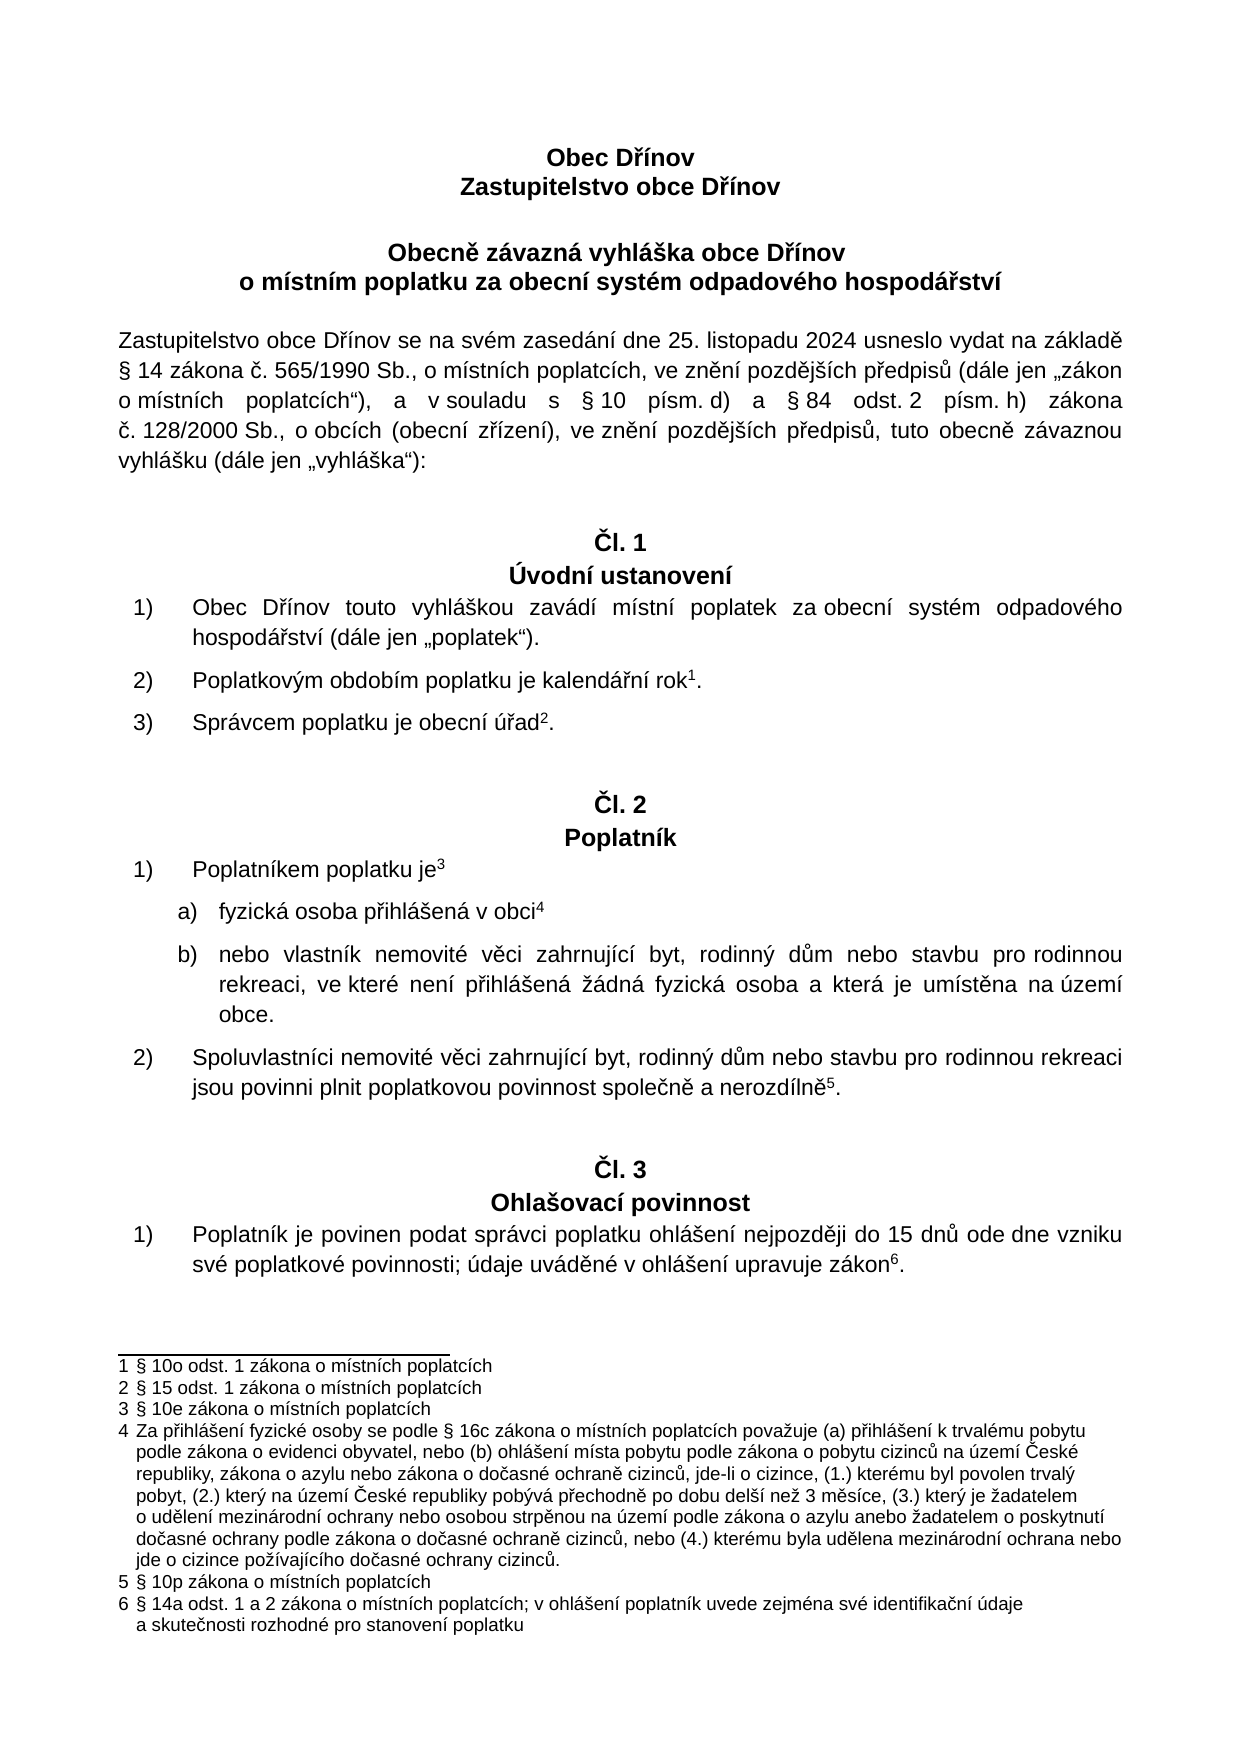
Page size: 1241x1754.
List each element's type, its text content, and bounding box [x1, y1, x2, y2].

subtitle Čl. 3 Ohlašovací povinnost [118, 1154, 1122, 1216]
list Správcem poplatku je obecní úřad. [133, 709, 1122, 736]
list § 10e zákona o místních poplatcích [118, 1398, 1122, 1420]
list § 14a odst. 1 a 2 zákona o místních poplatcích; v ohlášení poplatník uvede zejména své identifikační údaje a skutečnosti rozhodné pro stanovení poplatku [118, 1592, 1122, 1635]
list nebo vlastník nemovité věci zahrnující byt, rodinný dům nebo stavbu pro rodinnou rekreaci, ve které není přihlášená žádná fyzická osoba a která je umístěna na území obce. [177, 941, 1122, 1028]
text Zastupitelstvo obce Dřínov se na svém zasedání dne 25. listopadu 2024 usneslo vydat na základě § 14 zákona č. 565/1990 Sb., o místních poplatcích, ve znění pozdějších předpisů (dále jen „zákon o místních poplatcích“), a v souladu s § 10 písm. d) a § 84 odst. 2 písm. h) zákona č. 128/2000 Sb., o obcích (obecní zřízení), ve znění pozdějších předpisů, tuto obecně závaznou vyhlášku (dále jen „vyhláška“): [118, 327, 1122, 474]
list Obec Dřínov touto vyhláškou zavádí místní poplatek za obecní systém odpadového hospodářství (dále jen „poplatek“). [133, 594, 1122, 650]
subtitle Obecně závazná vyhláška obce Dřínov o místním poplatku za obecní systém odpadového hospodářství [118, 238, 1122, 295]
text Obec Dřínov Zastupitelstvo obce Dřínov [118, 143, 1122, 201]
list Za přihlášení fyzické osoby se podle § 16c zákona o místních poplatcích považuje (a) přihlášení k trvalému pobytu podle zákona o evidenci obyvatel, nebo (b) ohlášení místa pobytu podle zákona o pobytu cizinců na území České republiky, zákona o azylu nebo zákona o dočasné ochraně cizinců, jde-li o cizince, (1.) kterému byl povolen trvalý pobyt, (2.) který na území České republiky pobývá přechodně po dobu delší než 3 měsíce, (3.) který je žadatelem o udělení mezinárodní ochrany nebo osobou strpěnou na území podle zákona o azylu anebo žadatelem o poskytnutí dočasné ochrany podle zákona o dočasné ochraně cizinců, nebo (4.) kterému byla udělena mezinárodní ochrana nebo jde o cizince požívajícího dočasné ochrany cizinců. [118, 1420, 1122, 1571]
list § 10o odst. 1 zákona o místních poplatcích [118, 1355, 1122, 1377]
subtitle Čl. 2 Poplatník [118, 789, 1122, 851]
list § 15 odst. 1 zákona o místních poplatcích [118, 1377, 1122, 1398]
list § 10p zákona o místních poplatcích [118, 1571, 1122, 1592]
list Poplatník je povinen podat správci poplatku ohlášení nejpozději do 15 dnů ode dne vzniku své poplatkové povinnosti; údaje uváděné v ohlášení upravuje zákon. [133, 1221, 1122, 1277]
list fyzická osoba přihlášená v obci [177, 898, 1122, 925]
list Poplatkovým obdobím poplatku je kalendářní rok. [133, 667, 1122, 693]
list Poplatníkem poplatku je [133, 856, 1122, 882]
list Spoluvlastníci nemovité věci zahrnující byt, rodinný dům nebo stavbu pro rodinnou rekreaci jsou povinni plnit poplatkovou povinnost společně a nerozdílně. [133, 1044, 1122, 1101]
subtitle Čl. 1 Úvodní ustanovení [118, 528, 1122, 589]
